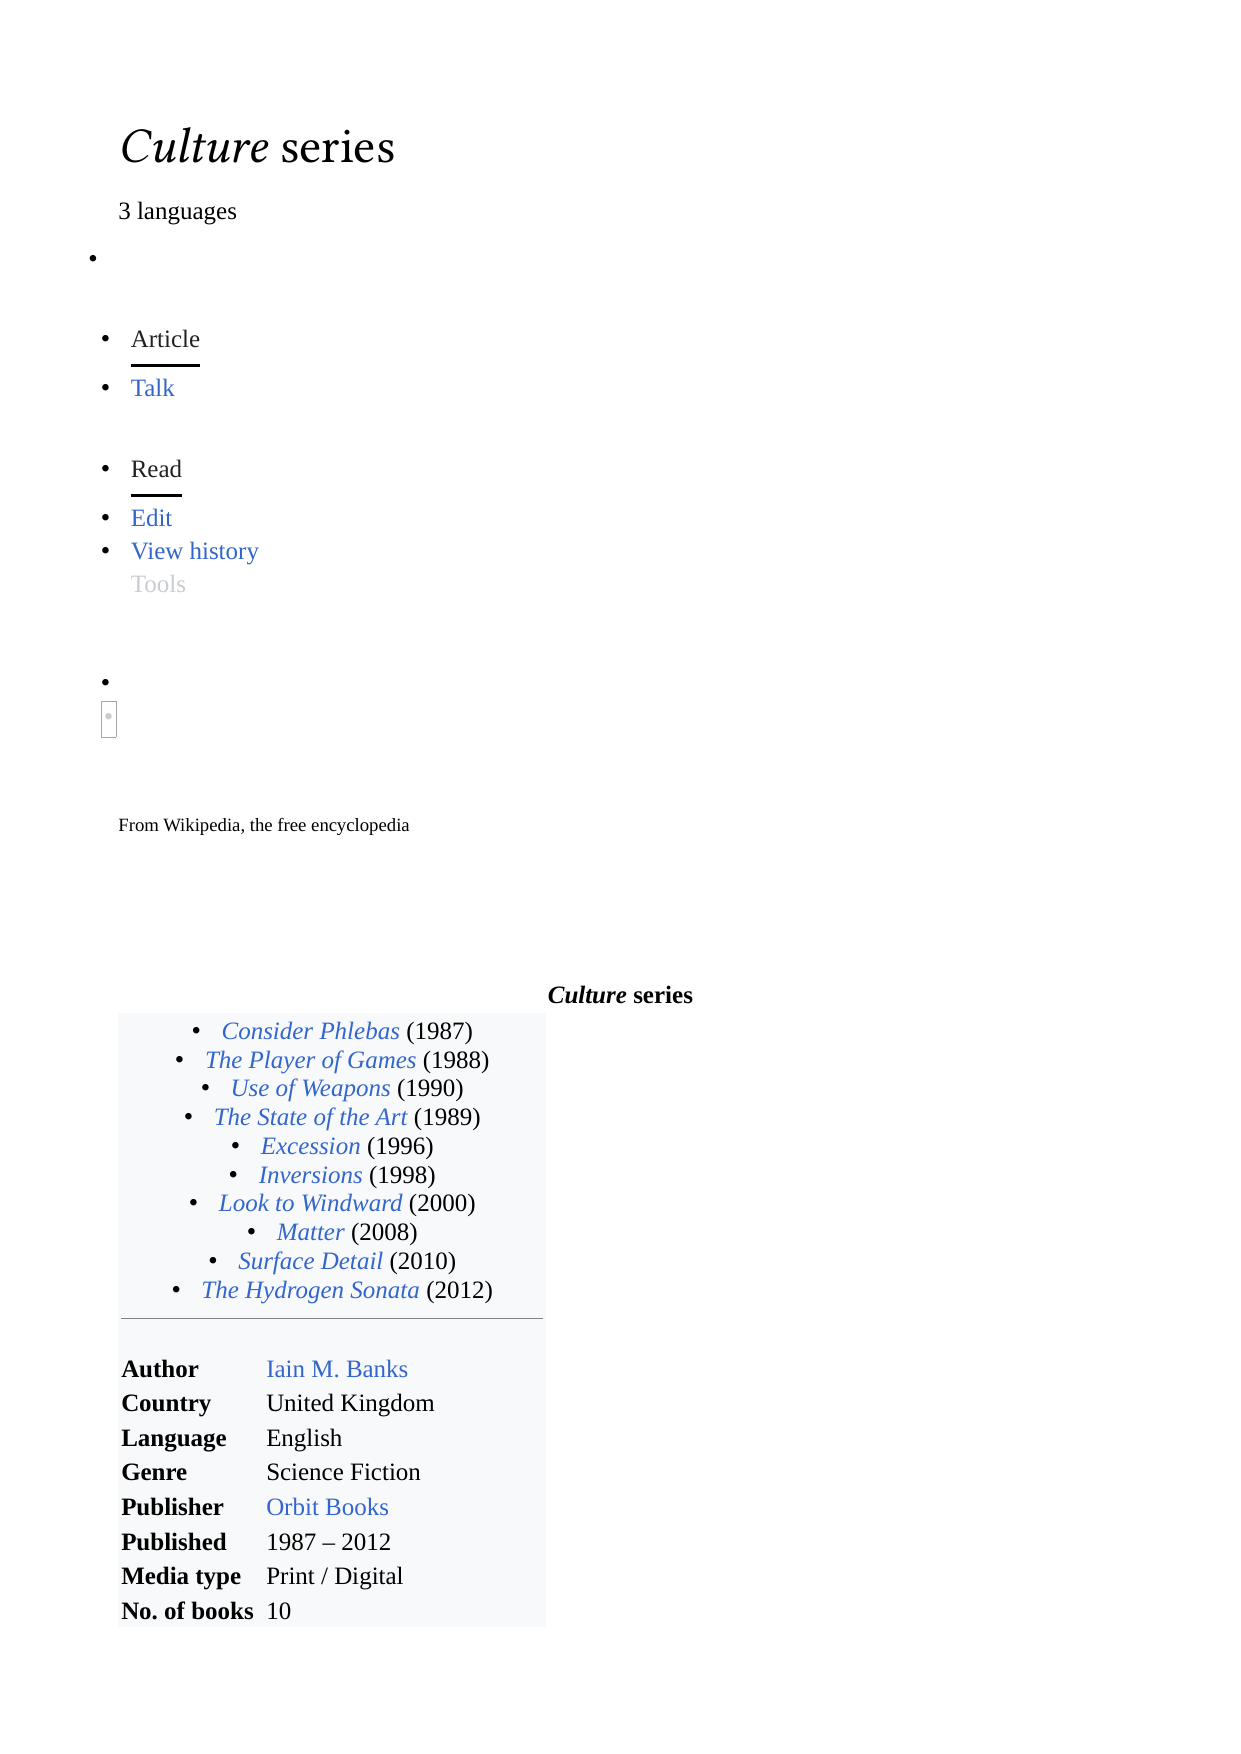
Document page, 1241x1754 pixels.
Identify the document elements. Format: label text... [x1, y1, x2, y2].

table_cell Media type [118, 1558, 263, 1593]
text Culture series [118, 980, 1122, 1009]
table_cell Print / Digital [263, 1558, 546, 1593]
text Tools [131, 569, 1109, 598]
table_cell Publisher [118, 1489, 263, 1524]
table_cell Published [118, 1524, 263, 1558]
table_cell 1987 – 2012 [263, 1524, 546, 1558]
text 3 languages [118, 196, 1113, 225]
table_cell English [263, 1420, 546, 1454]
list View history [131, 536, 1109, 565]
list Article [131, 324, 1109, 367]
table_cell 10 [263, 1593, 546, 1627]
list Talk [131, 373, 1109, 402]
text From Wikipedia, the free encyclopedia [118, 814, 1122, 836]
table_cell Author [118, 1351, 263, 1385]
table_cell Iain M. Banks [263, 1351, 546, 1385]
table_cell United Kingdom [263, 1385, 546, 1420]
table_header Consider Phlebas (1987) The Player of Games (1988) Use of Weapons (1990) The State of the Art (1989) Excession (1996) Inversions (1998) Look to Windward (2000) Matter (2008) Surface Detail (2010) The Hydrogen Sonata (2012) [118, 1013, 546, 1351]
table_cell Language [118, 1420, 263, 1454]
list Read [131, 454, 1109, 497]
table_cell Science Fiction [263, 1455, 546, 1489]
table_cell Orbit Books [263, 1489, 546, 1524]
table_cell No. of books [118, 1593, 263, 1627]
table_cell Country [118, 1385, 263, 1420]
table_cell Genre [118, 1455, 263, 1489]
subtitle Culture series [118, 118, 1122, 175]
list Edit [131, 503, 1109, 532]
